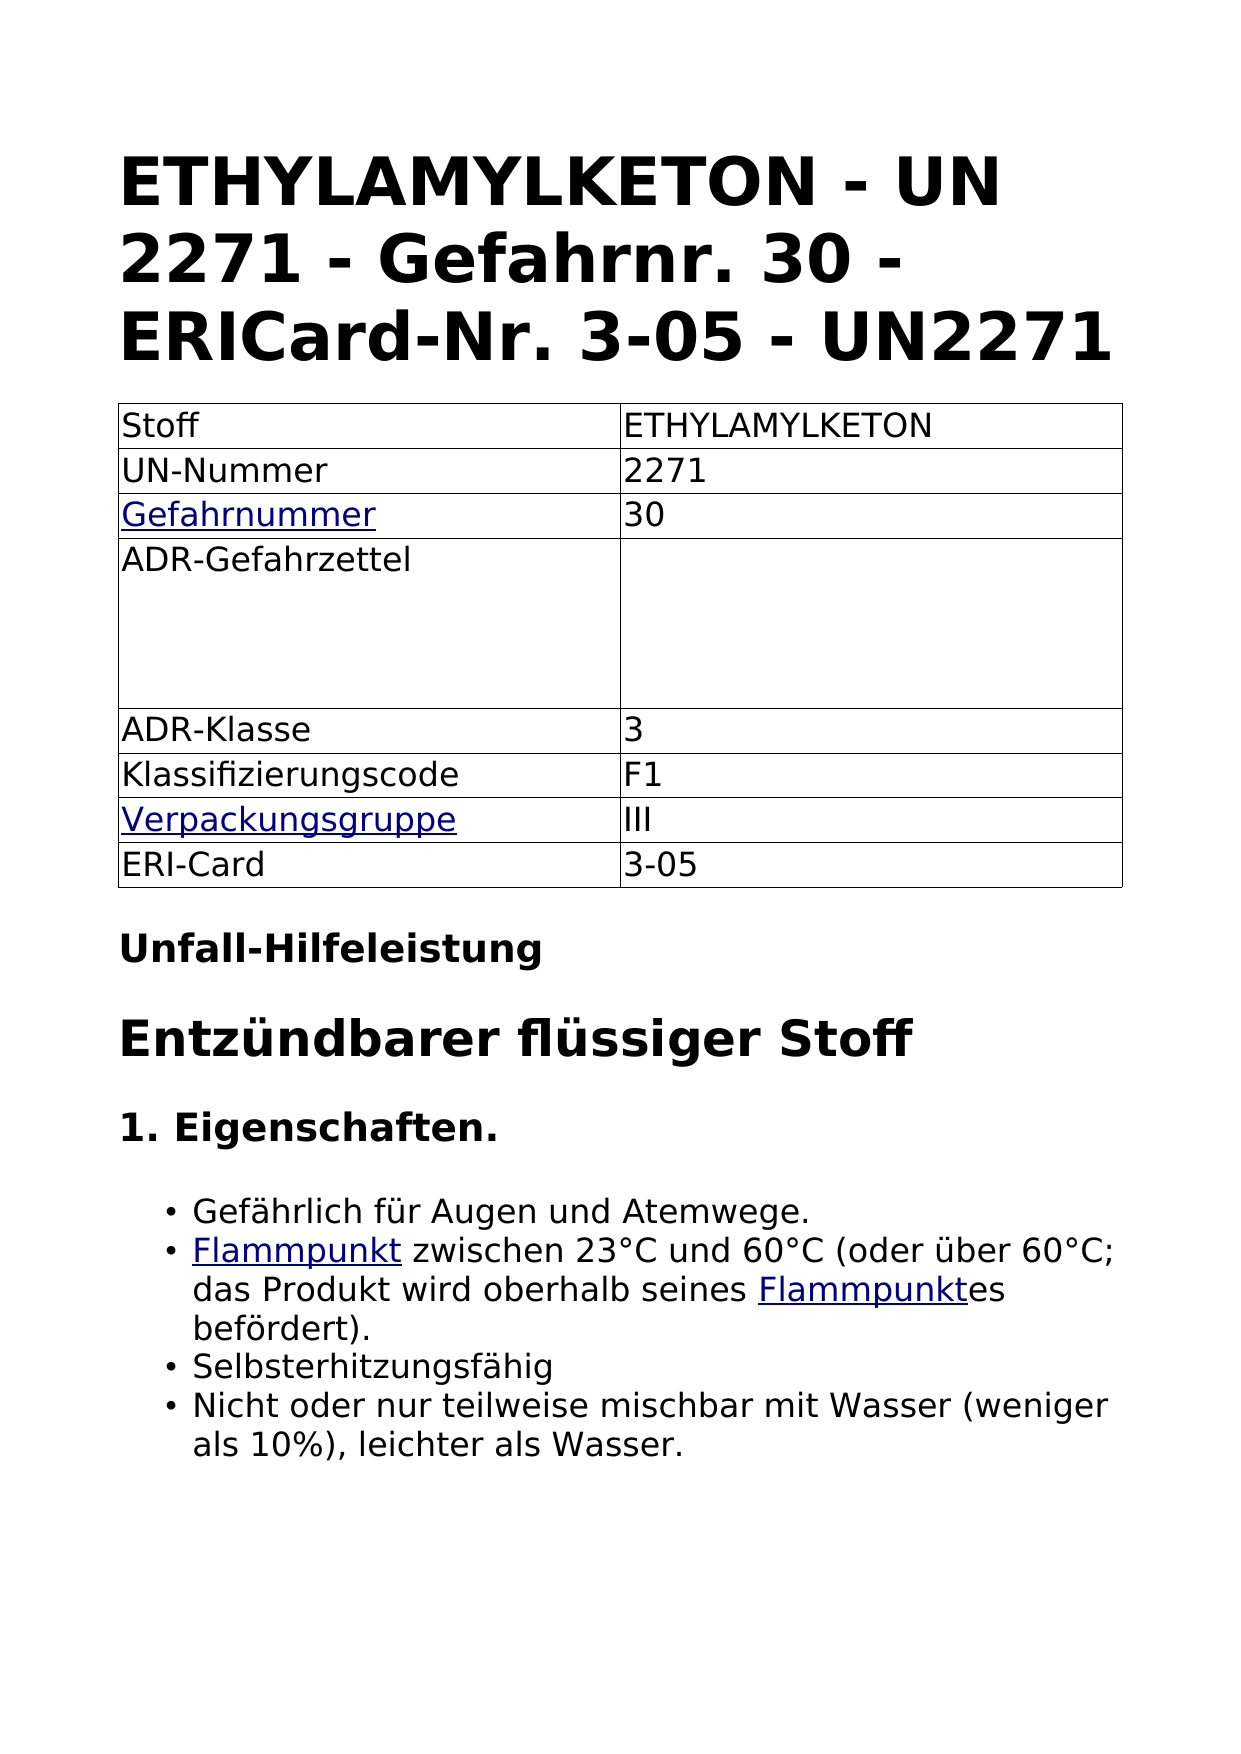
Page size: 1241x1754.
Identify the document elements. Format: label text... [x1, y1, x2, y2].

table_cell 3-05 [621, 843, 1122, 887]
list Nicht oder nur teilweise mischbar mit Wasser (weniger als 10%), leichter als Wasser. [177, 1387, 1122, 1464]
table_cell F1 [621, 754, 1122, 797]
list Selbsterhitzungsfähig [177, 1348, 1122, 1387]
table_cell III [621, 798, 1122, 842]
subtitle Entzündbarer flüssiger Stoff [118, 1009, 1122, 1068]
subtitle Unfall-Hilfeleistung [118, 927, 1122, 972]
list Gefährlich für Augen und Atemwege. [177, 1192, 1122, 1231]
subtitle ETHYLAMYLKETON - UN 2271 - Gefahrnr. 30 - ERICard-Nr. 3-05 - UN2271 [118, 143, 1122, 376]
table_cell 2271 [621, 449, 1122, 493]
table_cell UN-Nummer [119, 449, 620, 493]
table_cell Klassifizierungscode [119, 754, 620, 797]
table_cell Gefahrnummer [119, 494, 620, 538]
table_cell [621, 539, 1122, 708]
subtitle 1. Eigenschaften. [118, 1105, 1122, 1150]
table_header ETHYLAMYLKETON [621, 404, 1122, 448]
list Flammpunkt zwischen 23°C und 60°C (oder über 60°C; das Produkt wird oberhalb seines Flammpunktes befördert). [177, 1231, 1122, 1348]
table_cell 30 [621, 494, 1122, 538]
table_cell Verpackungsgruppe [119, 798, 620, 842]
table_cell ERI-Card [119, 843, 620, 887]
table_cell 3 [621, 709, 1122, 752]
table_cell ADR-Klasse [119, 709, 620, 752]
table_header Stoff [119, 404, 620, 448]
table_cell ADR-Gefahrzettel [119, 539, 620, 708]
